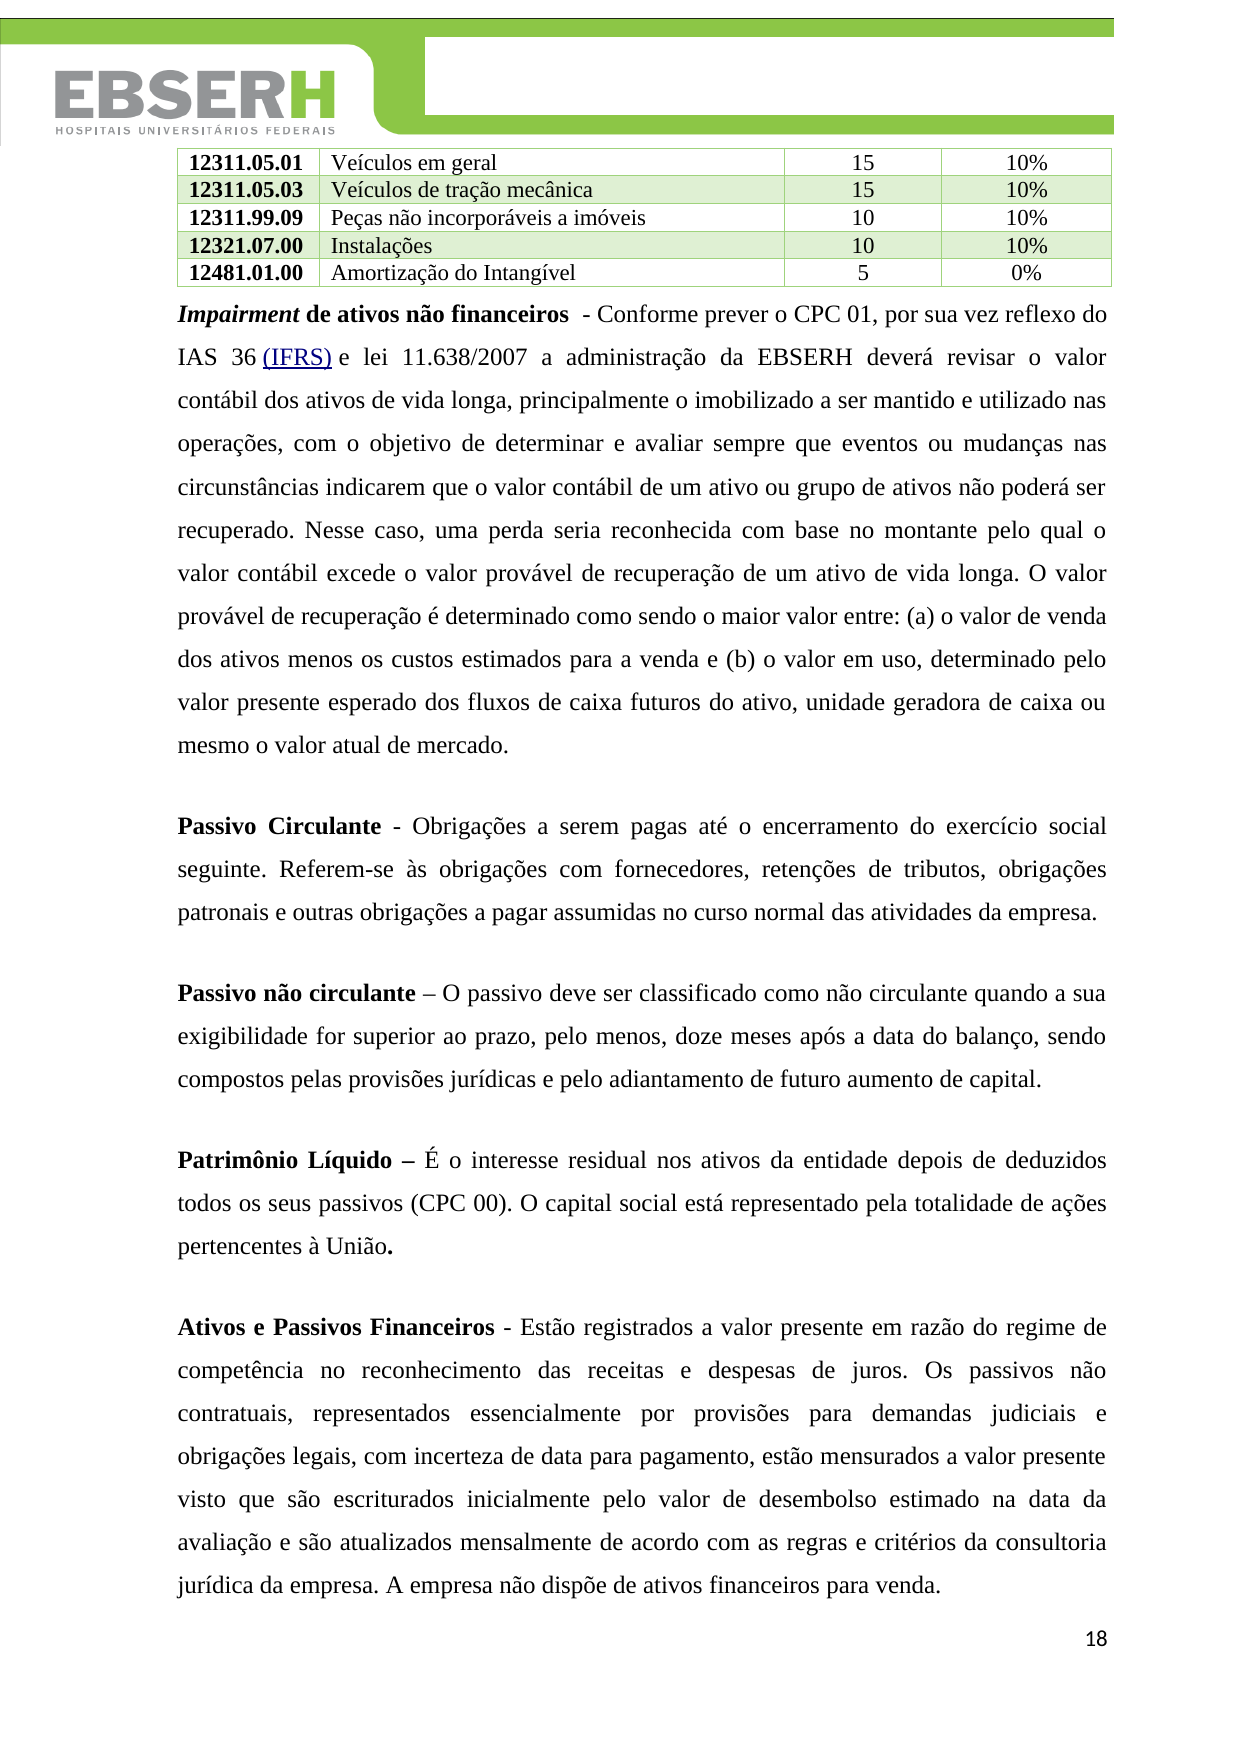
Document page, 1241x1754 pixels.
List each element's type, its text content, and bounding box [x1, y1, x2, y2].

table_cell 15 [785, 149, 941, 175]
table_cell 12481.01.00 [178, 259, 319, 286]
table_cell Veículos de tração mecânica [320, 176, 784, 203]
table_cell 12311.05.01 [178, 149, 319, 175]
table_cell 0% [942, 259, 1111, 286]
table_cell Veículos em geral [320, 149, 784, 175]
table_cell 12311.05.03 [178, 176, 319, 203]
table_cell 10% [942, 176, 1111, 203]
text Ativos e Passivos Financeiros - Estão registrados a valor presente em razão do regime de competência no reconhecimento das receitas e despesas de juros. Os passivos não contratuais, representados essencialmente por provisões para demandas judiciais e obrigações legais, com incerteza de data para pagamento, estão mensurados a valor presente visto que são escriturados inicialmente pelo valor de desembolso estimado na data da avaliação e são atualizados mensalmente de acordo com as regras e critérios da consultoria jurídica da empresa. A empresa não dispõe de ativos financeiros para venda. [177, 1312, 1107, 1599]
table_cell 10% [942, 204, 1111, 231]
table_cell 10 [785, 204, 941, 231]
table_cell 10% [942, 232, 1111, 258]
table_cell 12311.99.09 [178, 204, 319, 231]
text Passivo não circulante – O passivo deve ser classificado como não circulante quando a sua exigibilidade for superior ao prazo, pelo menos, doze meses após a data do balanço, sendo compostos pelas provisões jurídicas e pelo adiantamento de futuro aumento de capital. [177, 978, 1107, 1093]
text Patrimônio Líquido – É o interesse residual nos ativos da entidade depois de deduzidos todos os seus passivos (CPC 00). O capital social está representado pela totalidade de ações pertencentes à União. [177, 1145, 1107, 1260]
text Impairment de ativos não financeiros - Conforme prever o CPC 01, por sua vez reflexo do IAS 36 (IFRS) e lei 11.638/2007 a administração da EBSERH deverá revisar o valor contábil dos ativos de vida longa, principalmente o imobilizado a ser mantido e utilizado nas operações, com o objetivo de determinar e avaliar sempre que eventos ou mudanças nas circunstâncias indicarem que o valor contábil de um ativo ou grupo de ativos não poderá ser recuperado. Nesse caso, uma perda seria reconhecida com base no montante pelo qual o valor contábil excede o valor provável de recuperação de um ativo de vida longa. O valor provável de recuperação é determinado como sendo o maior valor entre: (a) o valor de venda dos ativos menos os custos estimados para a venda e (b) o valor em uso, determinado pelo valor presente esperado dos fluxos de caixa futuros do ativo, unidade geradora de caixa ou mesmo o valor atual de mercado. [177, 299, 1107, 759]
table_cell 10 [785, 232, 941, 258]
table_cell Peças não incorporáveis a imóveis [320, 204, 784, 231]
table_cell 12321.07.00 [178, 232, 319, 258]
table_cell 15 [785, 176, 941, 203]
table_cell 5 [785, 259, 941, 286]
table_cell 10% [942, 149, 1111, 175]
table_cell Instalações [320, 232, 784, 258]
text Passivo Circulante - Obrigações a serem pagas até o encerramento do exercício social seguinte. Referem-se às obrigações com fornecedores, retenções de tributos, obrigações patronais e outras obrigações a pagar assumidas no curso normal das atividades da empresa. [177, 811, 1107, 926]
table_cell Amortização do Intangível [320, 259, 784, 286]
